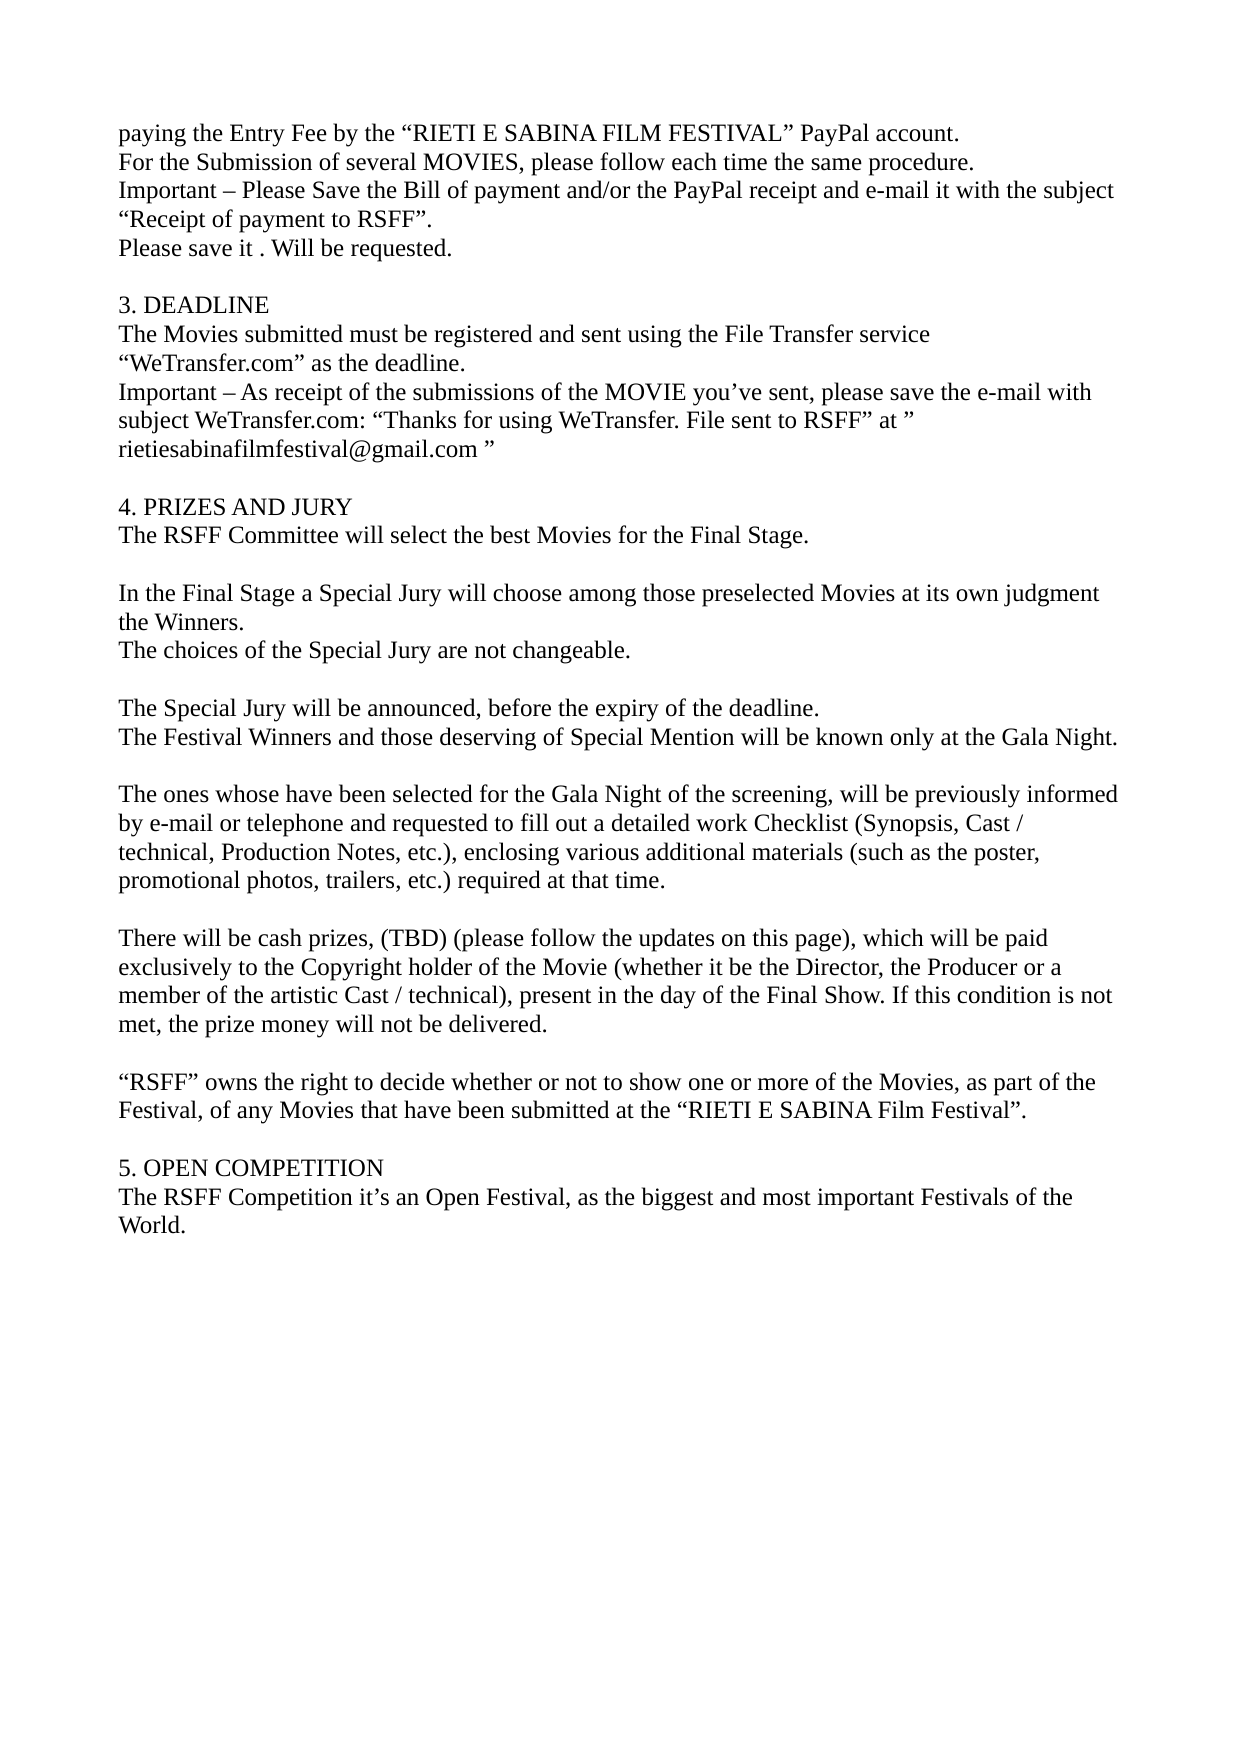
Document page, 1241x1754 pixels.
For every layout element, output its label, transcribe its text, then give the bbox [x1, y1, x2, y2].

text In the Final Stage a Special Jury will choose among those preselected Movies at its own judgment the Winners. [118, 578, 1122, 636]
text The RSFF Committee will select the best Movies for the Final Stage. [118, 521, 1122, 549]
text There will be cash prizes, (TBD) (please follow the updates on this page), which will be paid exclusively to the Copyright holder of the Movie (whether it be the Director, the Producer or a member of the artistic Cast / technical), present in the day of the Final Show. If this condition is not met, the prize money will not be delivered. [118, 923, 1122, 1038]
text Important – As receipt of the submissions of the MOVIE you’ve sent, please save the e-mail with subject WeTransfer.com: “Thanks for using WeTransfer. File sent to RSFF” at ” rietiesabinafilmfestival@gmail.com ” [118, 377, 1122, 463]
text For the Submission of several MOVIES, please follow each time the same procedure. [118, 147, 1122, 176]
text The Special Jury will be announced, before the expiry of the deadline. [118, 693, 1122, 722]
text 3. DEADLINE [118, 291, 1122, 319]
text Please save it . Will be requested. [118, 233, 1122, 262]
text 5. OPEN COMPETITION [118, 1153, 1122, 1182]
text Important – Please Save the Bill of payment and/or the PayPal receipt and e-mail it with the subject “Receipt of payment to RSFF”. [118, 176, 1122, 233]
text 4. PRIZES AND JURY [118, 492, 1122, 521]
text “RSFF” owns the right to decide whether or not to show one or more of the Movies, as part of the Festival, of any Movies that have been submitted at the “RIETI E SABINA Film Festival”. [118, 1067, 1122, 1124]
text The RSFF Competition it’s an Open Festival, as the biggest and most important Festivals of the World. [118, 1182, 1122, 1239]
text The choices of the Special Jury are not changeable. [118, 636, 1122, 664]
text The Movies submitted must be registered and sent using the File Transfer service “WeTransfer.com” as the deadline. [118, 319, 1122, 377]
text The Festival Winners and those deserving of Special Mention will be known only at the Gala Night. [118, 722, 1122, 751]
text The ones whose have been selected for the Gala Night of the screening, will be previously informed by e-mail or telephone and requested to fill out a detailed work Checklist (Synopsis, Cast / technical, Production Notes, etc.), enclosing various additional materials (such as the poster, promotional photos, trailers, etc.) required at that time. [118, 779, 1122, 894]
text paying the Entry Fee by the “RIETI E SABINA FILM FESTIVAL” PayPal account. [118, 118, 1122, 147]
